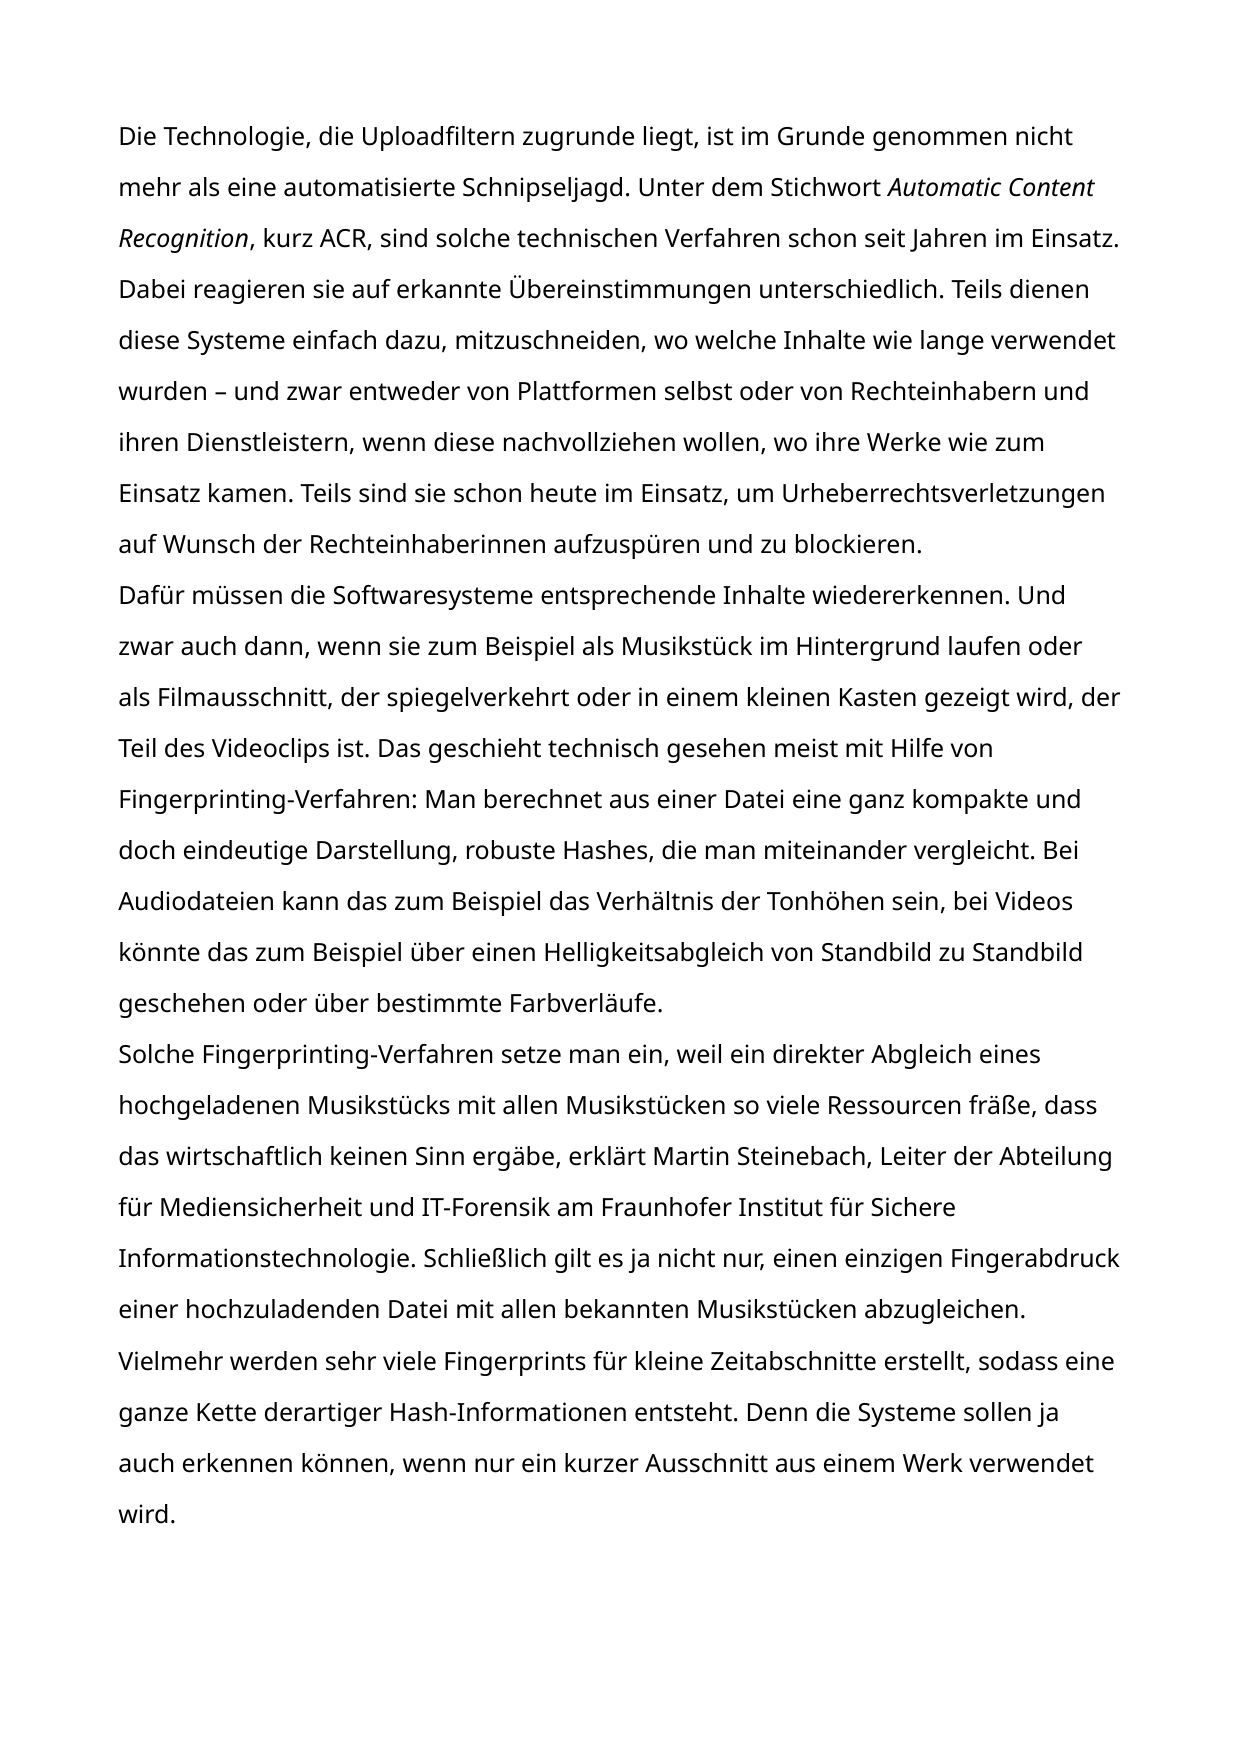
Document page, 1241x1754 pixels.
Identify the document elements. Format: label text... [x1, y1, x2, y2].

text Dafür müssen die Softwaresysteme entsprechende Inhalte wiedererkennen. Und zwar auch dann, wenn sie zum Beispiel als Musikstück im Hintergrund laufen oder als Filmausschnitt, der spiegelverkehrt oder in einem kleinen Kasten gezeigt wird, der Teil des Videoclips ist. Das geschieht technisch gesehen meist mit Hilfe von Fingerprinting-Verfahren: Man berechnet aus einer Datei eine ganz kompakte und doch eindeutige Darstellung, robuste Hashes, die man miteinander vergleicht. Bei Audiodateien kann das zum Beispiel das Verhältnis der Tonhöhen sein, bei Videos könnte das zum Beispiel über einen Helligkeitsabgleich von Standbild zu Standbild geschehen oder über bestimmte Farbverläufe. [118, 577, 1122, 1020]
text Die Technologie, die Uploadfiltern zugrunde liegt, ist im Grunde genommen nicht mehr als eine automatisierte Schnipseljagd. Unter dem Stichwort Automatic Content Recognition, kurz ACR, sind solche technischen Verfahren schon seit Jahren im Einsatz. Dabei reagieren sie auf erkannte Übereinstimmungen unterschiedlich. Teils dienen diese Systeme einfach dazu, mitzuschneiden, wo welche Inhalte wie lange verwendet wurden – und zwar entweder von Plattformen selbst oder von Rechteinhabern und ihren Dienstleistern, wenn diese nachvollziehen wollen, wo ihre Werke wie zum Einsatz kamen. Teils sind sie schon heute im Einsatz, um Urheberrechtsverletzungen auf Wunsch der Rechteinhaberinnen aufzuspüren und zu blockieren. [118, 118, 1122, 561]
text Solche Fingerprinting-Verfahren setze man ein, weil ein direkter Abgleich eines hochgeladenen Musikstücks mit allen Musikstücken so viele Ressourcen fräße, dass das wirtschaftlich keinen Sinn ergäbe, erklärt Martin Steinebach, Leiter der Abteilung für Mediensicherheit und IT-Forensik am Fraunhofer Institut für Sichere Informationstechnologie. Schließlich gilt es ja nicht nur, einen einzigen Fingerabdruck einer hochzuladenden Datei mit allen bekannten Musikstücken abzugleichen. Vielmehr werden sehr viele Fingerprints für kleine Zeitabschnitte erstellt, sodass eine ganze Kette derartiger Hash-Informationen entsteht. Denn die Systeme sollen ja auch erkennen können, wenn nur ein kurzer Ausschnitt aus einem Werk verwendet wird. [118, 1037, 1122, 1530]
